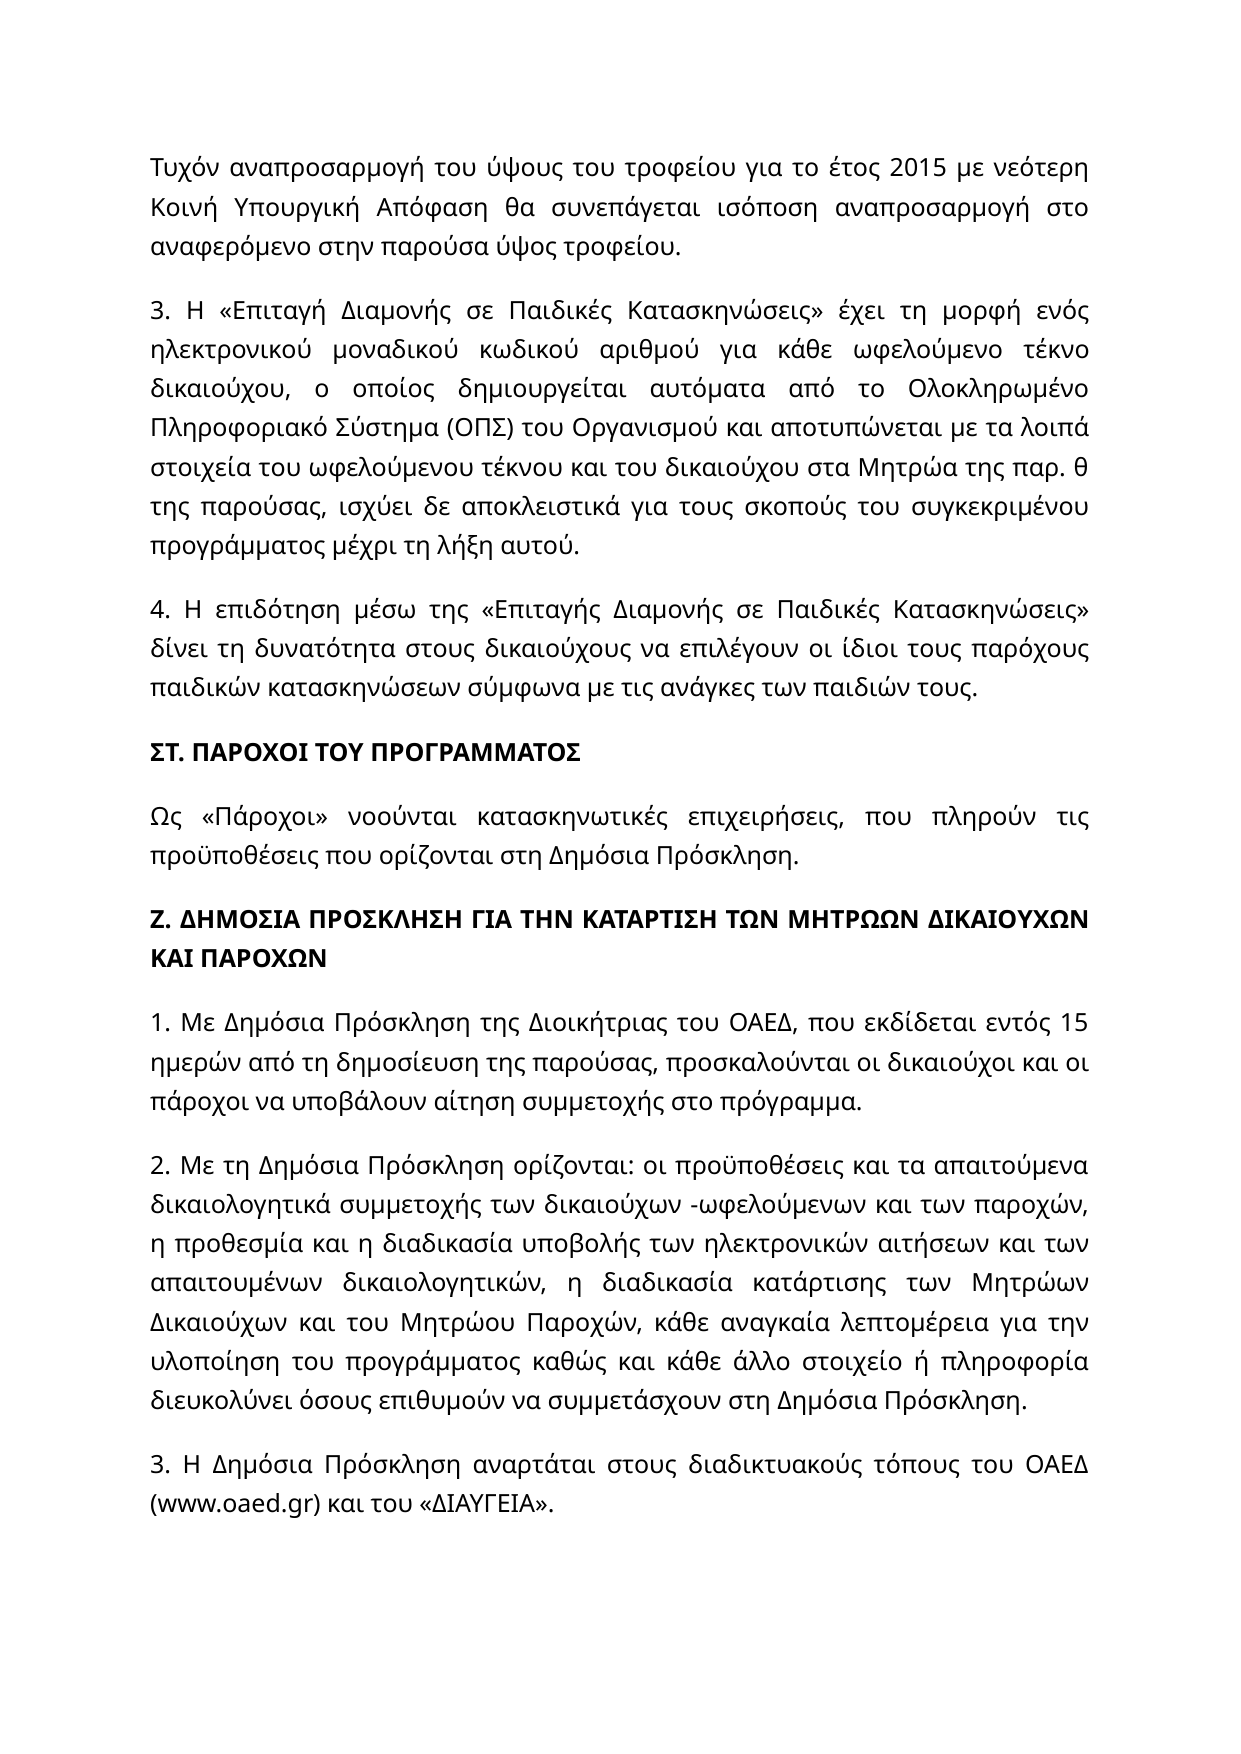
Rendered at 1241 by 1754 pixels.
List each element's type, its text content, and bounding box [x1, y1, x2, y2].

text 1. Με Δημόσια Πρόσκληση της Διοικήτριας του ΟΑΕΔ, που εκδίδεται εντός 15 ημερών από τη δημοσίευση της παρούσας, προσκαλούνται οι δικαιούχοι και οι πάροχοι να υποβάλουν αίτηση συμμετοχής στο πρόγραμμα. [150, 1005, 1090, 1117]
text 4. Η επιδότηση μέσω της «Επιταγής Διαμονής σε Παιδικές Κατασκηνώσεις» δίνει τη δυνατότητα στους δικαιούχους να επιλέγουν οι ίδιοι τους παρόχους παιδικών κατασκηνώσεων σύμφωνα με τις ανάγκες των παιδιών τους. [150, 592, 1090, 704]
text ΣΤ. ΠΑΡΟΧΟΙ ΤΟΥ ΠΡΟΓΡΑΜΜΑΤΟΣ [150, 734, 1090, 768]
text Ως «Πάροχοι» νοούνται κατασκηνωτικές επιχειρήσεις, που πληρούν τις προϋποθέσεις που ορίζονται στη Δημόσια Πρόσκληση. [150, 798, 1090, 872]
text 3. Η «Επιταγή Διαμονής σε Παιδικές Κατασκηνώσεις» έχει τη μορφή ενός ηλεκτρονικού μοναδικού κωδικού αριθμού για κάθε ωφελούμενο τέκνο δικαιούχου, ο οποίος δημιουργείται αυτόματα από το Ολοκληρωμένο Πληροφοριακό Σύστημα (ΟΠΣ) του Οργανισμού και αποτυπώνεται με τα λοιπά στοιχεία του ωφελούμενου τέκνου και του δικαιούχου στα Μητρώα της παρ. θ της παρούσας, ισχύει δε αποκλειστικά για τους σκοπούς του συγκεκριμένου προγράμματος μέχρι τη λήξη αυτού. [150, 292, 1090, 562]
text Τυχόν αναπροσαρμογή του ύψους του τροφείου για το έτος 2015 με νεότερη Κοινή Υπουργική Απόφαση θα συνεπάγεται ισόποση αναπροσαρμογή στο αναφερόμενο στην παρούσα ύψος τροφείου. [150, 150, 1090, 262]
text 3. Η Δημόσια Πρόσκληση αναρτάται στους διαδικτυακούς τόπους του ΟΑΕΔ (www.oaed.gr) και του «ΔΙΑΥΓΕΙΑ». [150, 1447, 1090, 1520]
text Ζ. ΔΗΜΟΣΙΑ ΠΡΟΣΚΛΗΣΗ ΓΙΑ ΤΗΝ ΚΑΤΑΡΤΙΣΗ ΤΩΝ ΜΗΤΡΩΩΝ ΔΙΚΑΙΟΥΧΩΝ ΚΑΙ ΠΑΡΟΧΩΝ [150, 902, 1090, 975]
text 2. Με τη Δημόσια Πρόσκληση ορίζονται: οι προϋποθέσεις και τα απαιτούμενα δικαιολογητικά συμμετοχής των δικαιούχων -ωφελούμενων και των παροχών, η προθεσμία και η διαδικασία υποβολής των ηλεκτρονικών αιτήσεων και των απαιτουμένων δικαιολογητικών, η διαδικασία κατάρτισης των Μητρώων Δικαιούχων και του Μητρώου Παροχών, κάθε αναγκαία λεπτομέρεια για την υλοποίηση του προγράμματος καθώς και κάθε άλλο στοιχείο ή πληροφορία διευκολύνει όσους επιθυμούν να συμμετάσχουν στη Δημόσια Πρόσκληση. [150, 1147, 1090, 1417]
